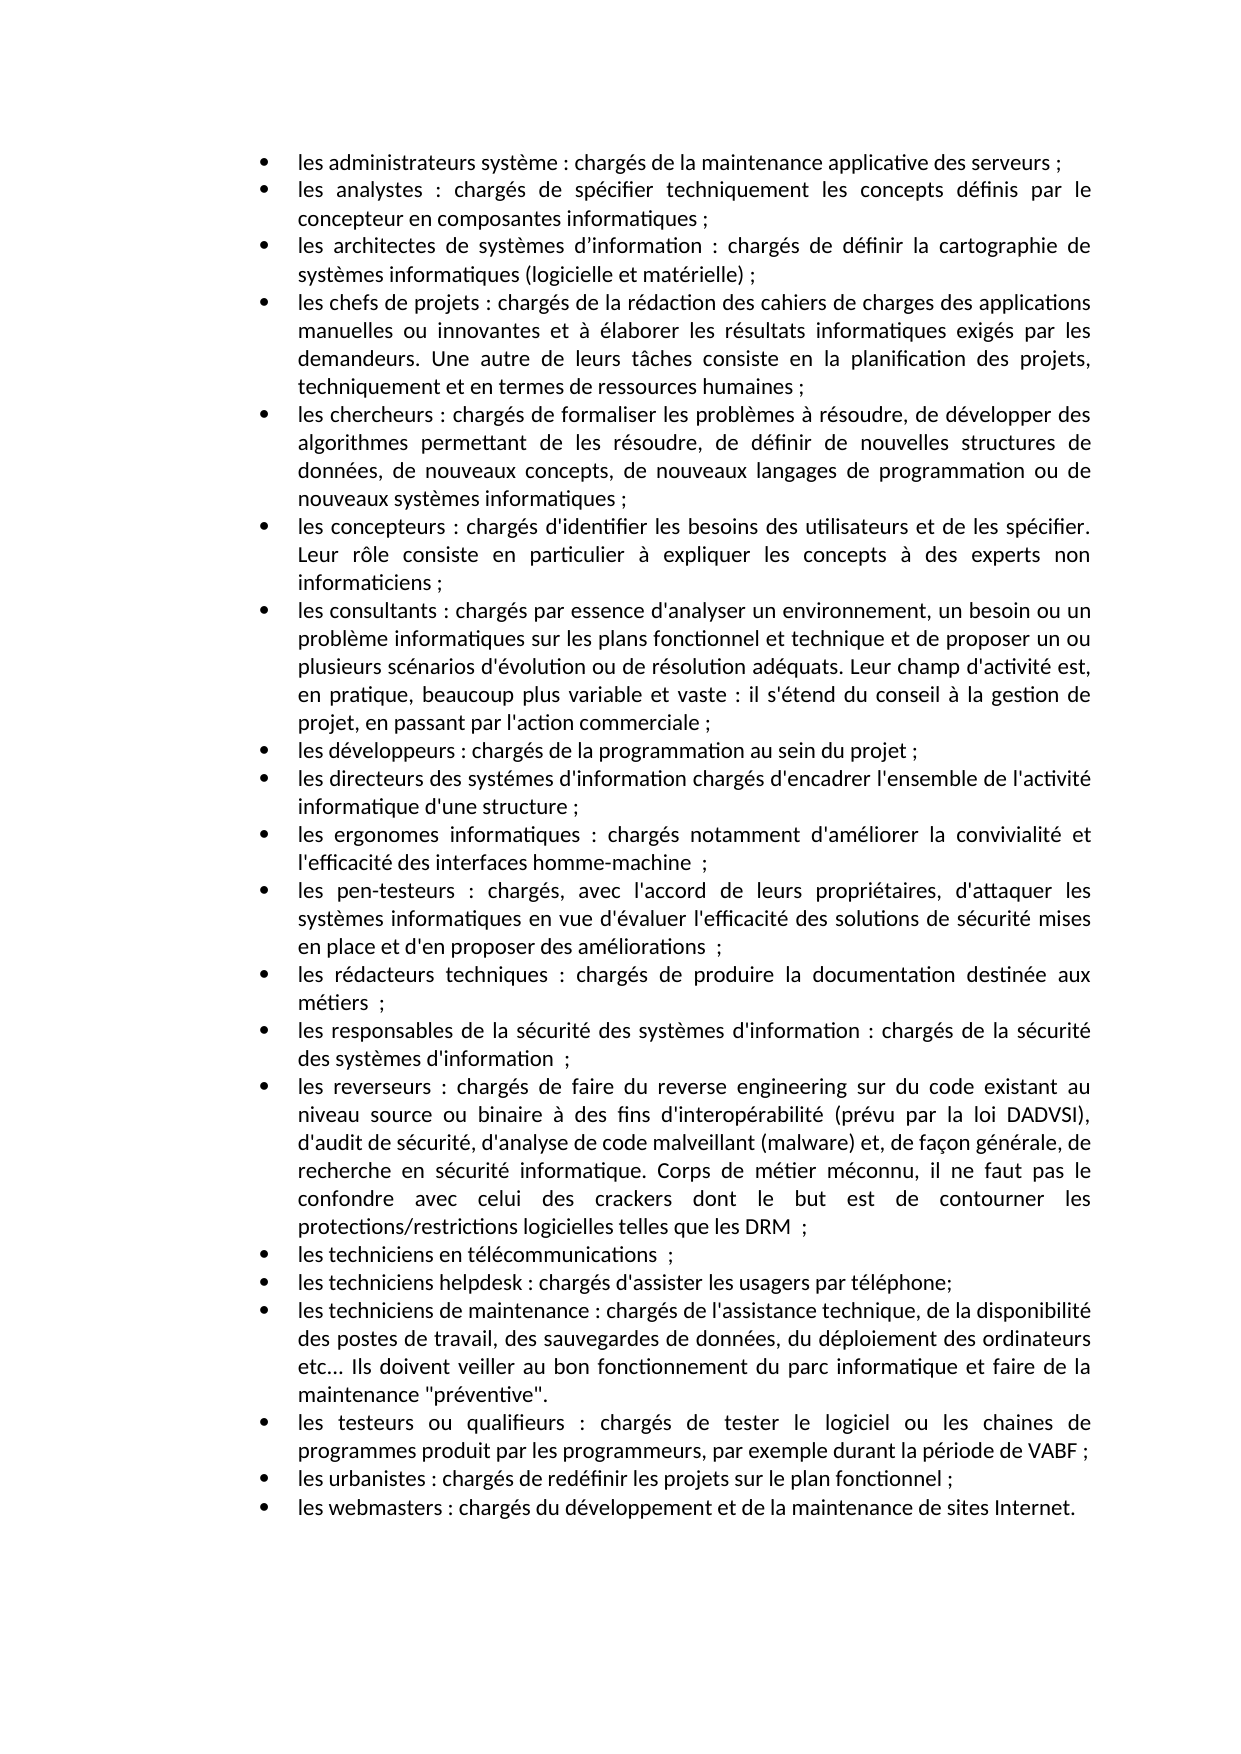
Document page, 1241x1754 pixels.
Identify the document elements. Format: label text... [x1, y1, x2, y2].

list les techniciens en télécommunications ; [260, 1240, 1093, 1268]
list les développeurs : chargés de la programmation au sein du projet ; [260, 736, 1093, 764]
list les responsables de la sécurité des systèmes d'information : chargés de la sécurité des systèmes d'information ; [260, 1016, 1093, 1072]
list les ergonomes informatiques : chargés notamment d'améliorer la convivialité et l'efficacité des interfaces homme-machine ; [260, 820, 1093, 876]
list les webmasters : chargés du développement et de la maintenance de sites Internet. [260, 1493, 1093, 1521]
list les chercheurs : chargés de formaliser les problèmes à résoudre, de développer des algorithmes permettant de les résoudre, de définir de nouvelles structures de données, de nouveaux concepts, de nouveaux langages de programmation ou de nouveaux systèmes informatiques ; [260, 400, 1093, 512]
list les rédacteurs techniques : chargés de produire la documentation destinée aux métiers ; [260, 960, 1093, 1016]
list les consultants : chargés par essence d'analyser un environnement, un besoin ou un problème informatiques sur les plans fonctionnel et technique et de proposer un ou plusieurs scénarios d'évolution ou de résolution adéquats. Leur champ d'activité est, en pratique, beaucoup plus variable et vaste : il s'étend du conseil à la gestion de projet, en passant par l'action commerciale ; [260, 596, 1093, 736]
list les concepteurs : chargés d'identifier les besoins des utilisateurs et de les spécifier. Leur rôle consiste en particulier à expliquer les concepts à des experts non informaticiens ; [260, 512, 1093, 596]
list les urbanistes : chargés de redéfinir les projets sur le plan fonctionnel ; [260, 1464, 1093, 1493]
list les administrateurs système : chargés de la maintenance applicative des serveurs ; [260, 148, 1093, 176]
list les architectes de systèmes d’information : chargés de définir la cartographie de systèmes informatiques (logicielle et matérielle) ; [260, 232, 1093, 288]
list les directeurs des systémes d'information chargés d'encadrer l'ensemble de l'activité informatique d'une structure ; [260, 764, 1093, 820]
list les techniciens de maintenance : chargés de l'assistance technique, de la disponibilité des postes de travail, des sauvegardes de données, du déploiement des ordinateurs etc... Ils doivent veiller au bon fonctionnement du parc informatique et faire de la maintenance "préventive". [260, 1296, 1093, 1408]
list les reverseurs : chargés de faire du reverse engineering sur du code existant au niveau source ou binaire à des fins d'interopérabilité (prévu par la loi DADVSI), d'audit de sécurité, d'analyse de code malveillant (malware) et, de façon générale, de recherche en sécurité informatique. Corps de métier méconnu, il ne faut pas le confondre avec celui des crackers dont le but est de contourner les protections/restrictions logicielles telles que les DRM ; [260, 1072, 1093, 1240]
list les techniciens helpdesk : chargés d'assister les usagers par téléphone; [260, 1268, 1093, 1296]
list les pen-testeurs : chargés, avec l'accord de leurs propriétaires, d'attaquer les systèmes informatiques en vue d'évaluer l'efficacité des solutions de sécurité mises en place et d'en proposer des améliorations ; [260, 876, 1093, 960]
list les chefs de projets : chargés de la rédaction des cahiers de charges des applications manuelles ou innovantes et à élaborer les résultats informatiques exigés par les demandeurs. Une autre de leurs tâches consiste en la planification des projets, techniquement et en termes de ressources humaines ; [260, 288, 1093, 400]
list les analystes : chargés de spécifier techniquement les concepts définis par le concepteur en composantes informatiques ; [260, 176, 1093, 232]
list les testeurs ou qualifieurs : chargés de tester le logiciel ou les chaines de programmes produit par les programmeurs, par exemple durant la période de VABF ; [260, 1408, 1093, 1464]
